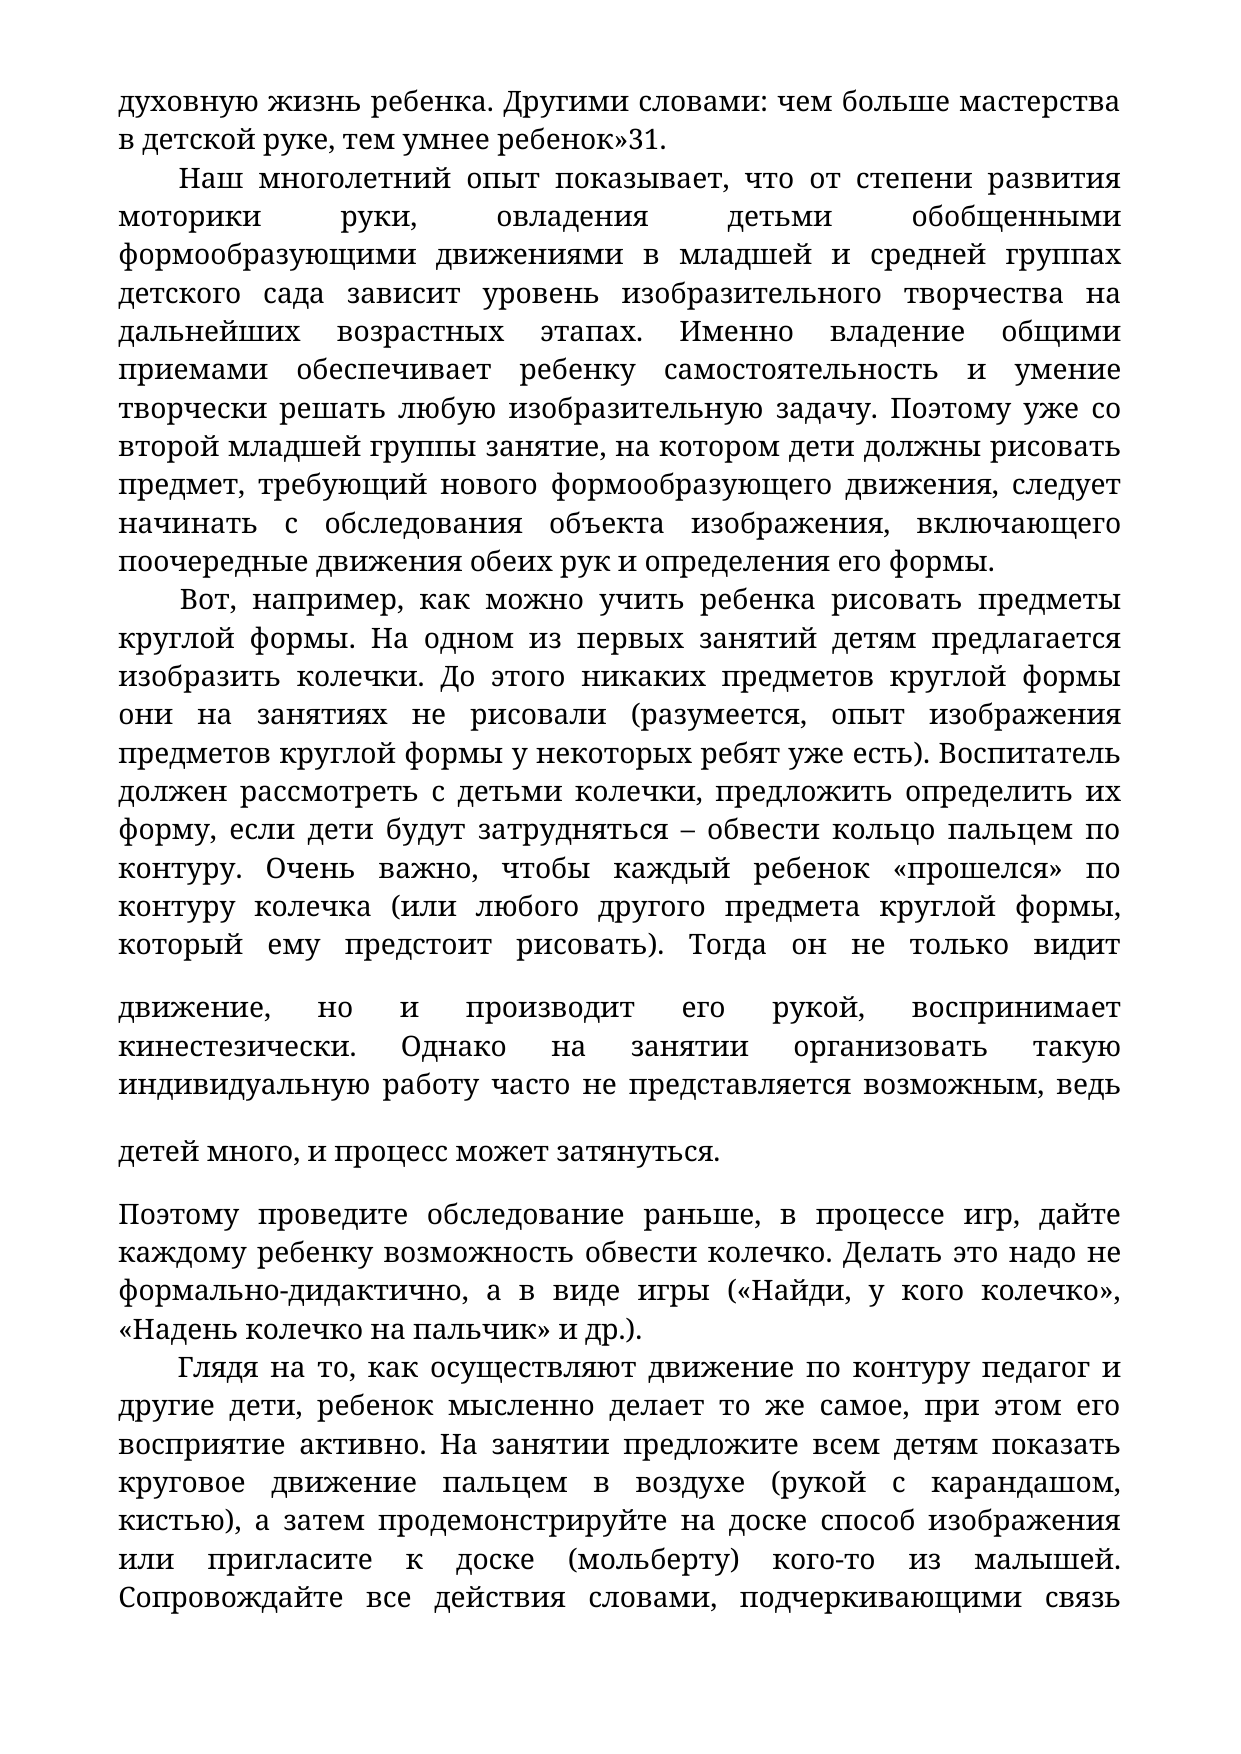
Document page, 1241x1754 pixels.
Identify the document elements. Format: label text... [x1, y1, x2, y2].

text Глядя на то, как осуществляют движение по контуру педагог и другие дети, ребенок мысленно делает то же самое, при этом его восприятие активно. На занятии предложите всем детям показать круговое движение пальцем в воздухе (рукой с карандашом, кистью), а затем продемонстрируйте на доске способ изображения или пригласите к доске (мольберту) кого-то из малышей. Сопровождайте все действия словами, подчеркивающими связь [118, 1347, 1122, 1616]
text Вот, например, как можно учить ребенка рисовать предметы круглой формы. На одном из первых занятий детям предлагается изобразить колечки. До этого никаких предметов круглой формы они на занятиях не рисовали (разумеется, опыт изображения предметов круглой формы у некоторых ребят уже есть). Воспитатель должен рассмотреть с детьми колечки, предложить определить их форму, если дети будут затрудняться – обвести кольцо пальцем по контуру. Очень важно, чтобы каждый ребенок «прошелся» по контуру колечка (или любого другого предмета круглой формы, который ему предстоит рисовать). Тогда он не только видит движение, но и производит его рукой, воспринимает кинестезически. Однако на занятии организовать такую индивидуальную работу часто не представляется возможным, ведь детей много, и процесс может затянуться. [118, 579, 1122, 1170]
text Поэтому проведите обследование раньше, в процессе игр, дайте каждому ребенку возможность обвести колечко. Делать это надо не формально-дидактично, а в виде игры («Найди, у кого колечко», «Надень колечко на пальчик» и др.). [118, 1194, 1122, 1347]
text духовную жизнь ребенка. Другими словами: чем больше мастерства в детской руке, тем умнее ребенок»31. [118, 81, 1122, 158]
text Наш многолетний опыт показывает, что от степени развития моторики руки, овладения детьми обобщенными формообразующими движениями в младшей и средней группах детского сада зависит уровень изобразительного творчества на дальнейших возрастных этапах. Именно владение общими приемами обеспечивает ребенку самостоятельность и умение творчески решать любую изобразительную задачу. Поэтому уже со второй младшей группы занятие, на котором дети должны рисовать предмет, требующий нового формообразующего движения, следует начинать с обследования объекта изображения, включающего поочередные движения обеих рук и определения его формы. [118, 158, 1122, 579]
